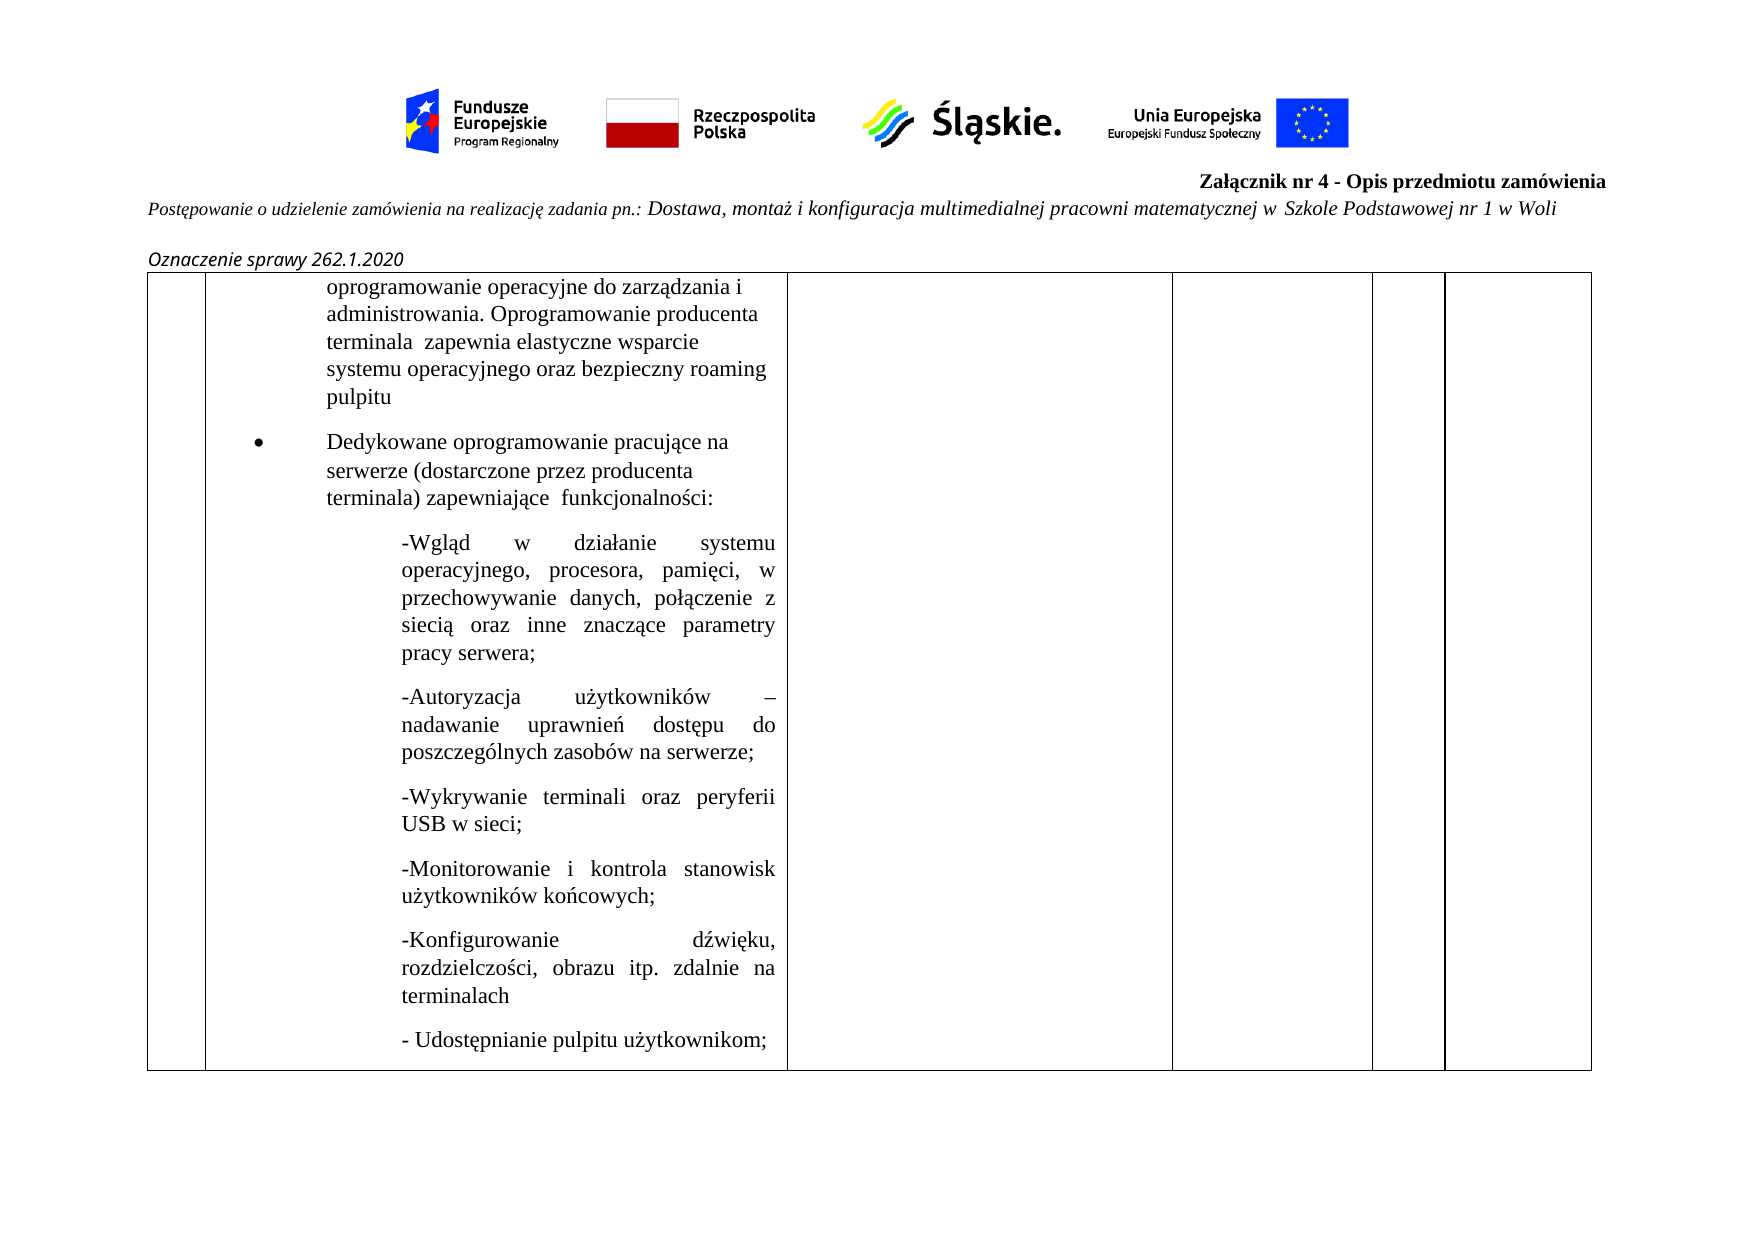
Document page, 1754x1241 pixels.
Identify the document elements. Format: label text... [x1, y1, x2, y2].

table_cell [788, 273, 1172, 1070]
table_cell [1373, 273, 1444, 1070]
table_cell Urządzenia dostępowe typu terminalowego o następujących parametrach minimalnych : Architektura sprzętowa - SoC zaprojektowany przez producenta urządzenia, wbudowane oprogramowanie operacyjne do zarządzania i administrowania. Oprogramowanie producenta terminala zapewnia elastyczne wsparcie systemu operacyjnego oraz bezpieczny roaming pulpitu Dedykowane oprogramowanie pracujące na serwerze (dostarczone przez producenta terminala) zapewniające funkcjonalności: -Wgląd w działanie systemu operacyjnego, procesora, pamięci, w przechowywanie danych, połączenie z siecią oraz inne znaczące parametry pracy serwera; -Autoryzacja użytkowników – nadawanie uprawnień dostępu do poszczególnych zasobów na serwerze; -Wykrywanie terminali oraz peryferii USB w sieci; -Monitorowanie i kontrola stanowisk użytkowników końcowych; -Konfigurowanie dźwięku, rozdzielczości, obrazu itp. zdalnie na terminalach - Udostępnianie pulpitu użytkownikom; -Kontrola prywatności zasobów dla poszczególnych użytkowników; -Umożliwienie komunikacji między administratorem a użytkownikiem końcowym – czat; -Monitoring działań administratorów i użytkowników; Złącza : 1xHDMI, 1xVGA, 4xUSB 2.0, Sieć: 1xRJ45, Audio: oddzielne wejście 1x 3,5mm audio input, oraz oddzielne wyjście 1x3.5mm audio output zasilanie DC in, 1× włącznik/reset Możliwe rozdzielczości obrazu aż do 1920×1080 dźwięk minimum 16 bitów, 44.1Khz/ 48Khz do uzyskania przez niezależne wejście i wyjście 3.5mm stereo jack i porty USB Wysokiej jakości obraz przez złącza HDMI/VGA - Full HD 1080p dla wszystkich formatów medialnych wideo; renderowanie po stronie klienta dla filmów lokalnych w wybranym odtwarzaczu video Sieci 10/100/1000 Mbps Ethernet (RJ45), Możliwość działania na systemach operacyjnych Microsoft Windows Pro 32bits 7, 8 ,8.1& 10 (nie licząc licencji Starter, Home Basic i edycje Insider),Windows Server Standard 2003 32 bits, 2008R2, 2012, 2012R2, 2016, 2019 Multipoint Server 2011, 2012, 2016 Oprogramowanie użytkownika obsługujący Dynamic Desktop Protocol (DDP) w zestawie akcesoria umożliwiające montaż terminala za monitorem (VESA lub inny typ montażu kompatybilny z proponowanymi monitorami) Oświadczenie producenta sprzętu lub dystrybutora, że w przypadku nie wywiązywania się z obowiązków gwarancyjnych oferenta lub firmy serwisującej, przejmie na siebie wszelkie zobowiązania związane z serwisem. Gwarancja : minimum 36 miesięcy W cenę należy wliczyć montaż, instalację, konfigurację i szkolenie z obsługi urządzenia- montaż stanowisk terminalowych do istniejącej infrastruktury sieciowej. Klawiatura standard Interfejs :USB Sposób połączenia Kabel USB Kolor Czarny Nisko profilowe klawisze zapewniające wygodne i ciche pisanie Konstrukcja odporna na płyny w czasie zalania Klawisze wzmocnione znoszące do 10 milionów naciśnięć Wytrzymałe odchylane nóżki Czytelne klawisze oznaczone pogrubionymi białymi oznaczeniami . Zakrzywiona spacja umożliwiająca ułożenie dłoni w naturalniejszy sposób Klawiatura musi być kompatybilna z urządzeniem terminalowym i prawidłowo z nim współpracować. Gwarancja: 24 min miesiące Mysz Optyczna wraz z podkładką żelową (ergonomiczną) Sposób połączenia Kabel Interfejs USB Kolor czarny Mysz i klawiatura muszą być kompatybilne z urządzeniem terminalowym i prawidłowo z nim współpracować. Gwarancja: min 24 miesiące [206, 273, 787, 1070]
table_cell [1446, 273, 1591, 1070]
table_cell [1173, 273, 1372, 1070]
table_cell [148, 273, 205, 1070]
